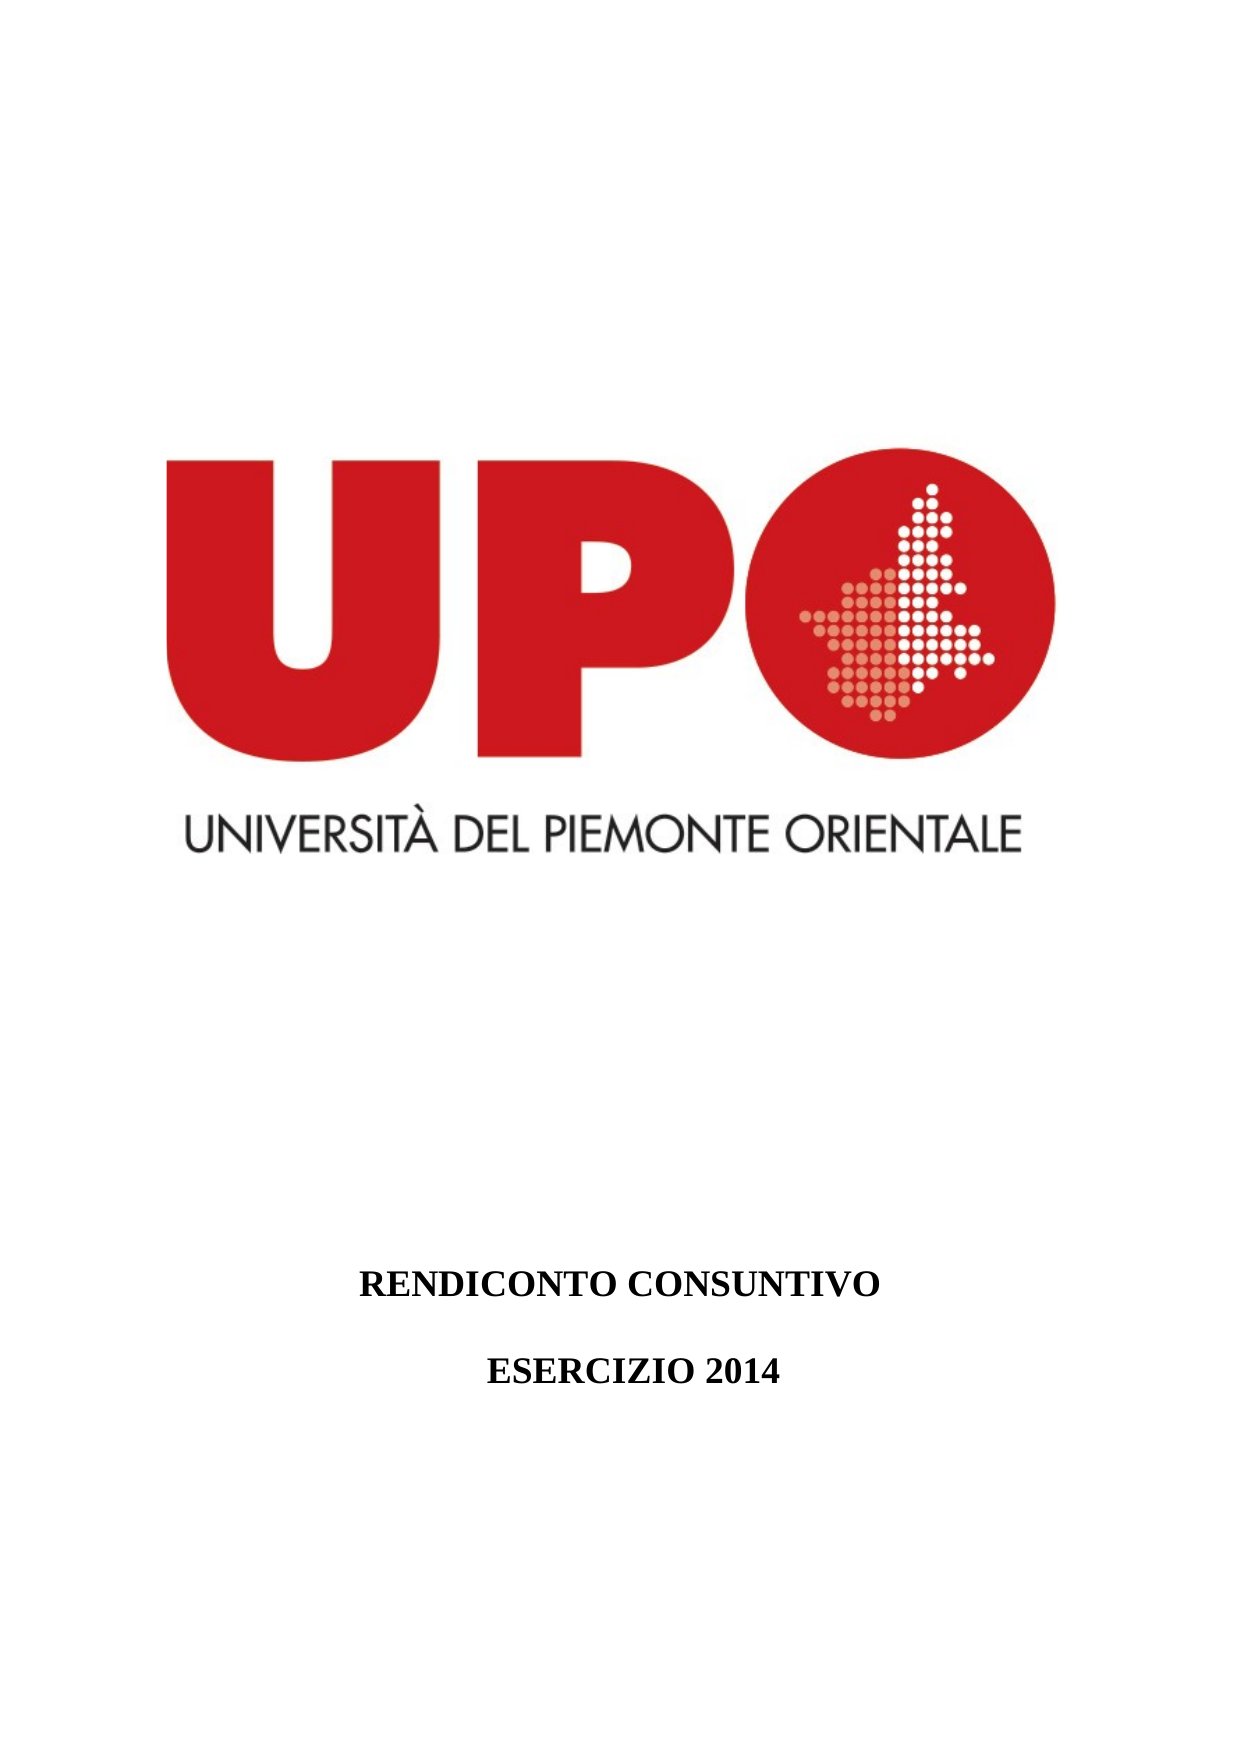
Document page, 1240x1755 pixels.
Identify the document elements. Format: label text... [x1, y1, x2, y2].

text RENDICONTO CONSUNTIVO ESERCIZIO 2014 [359, 1262, 881, 1391]
